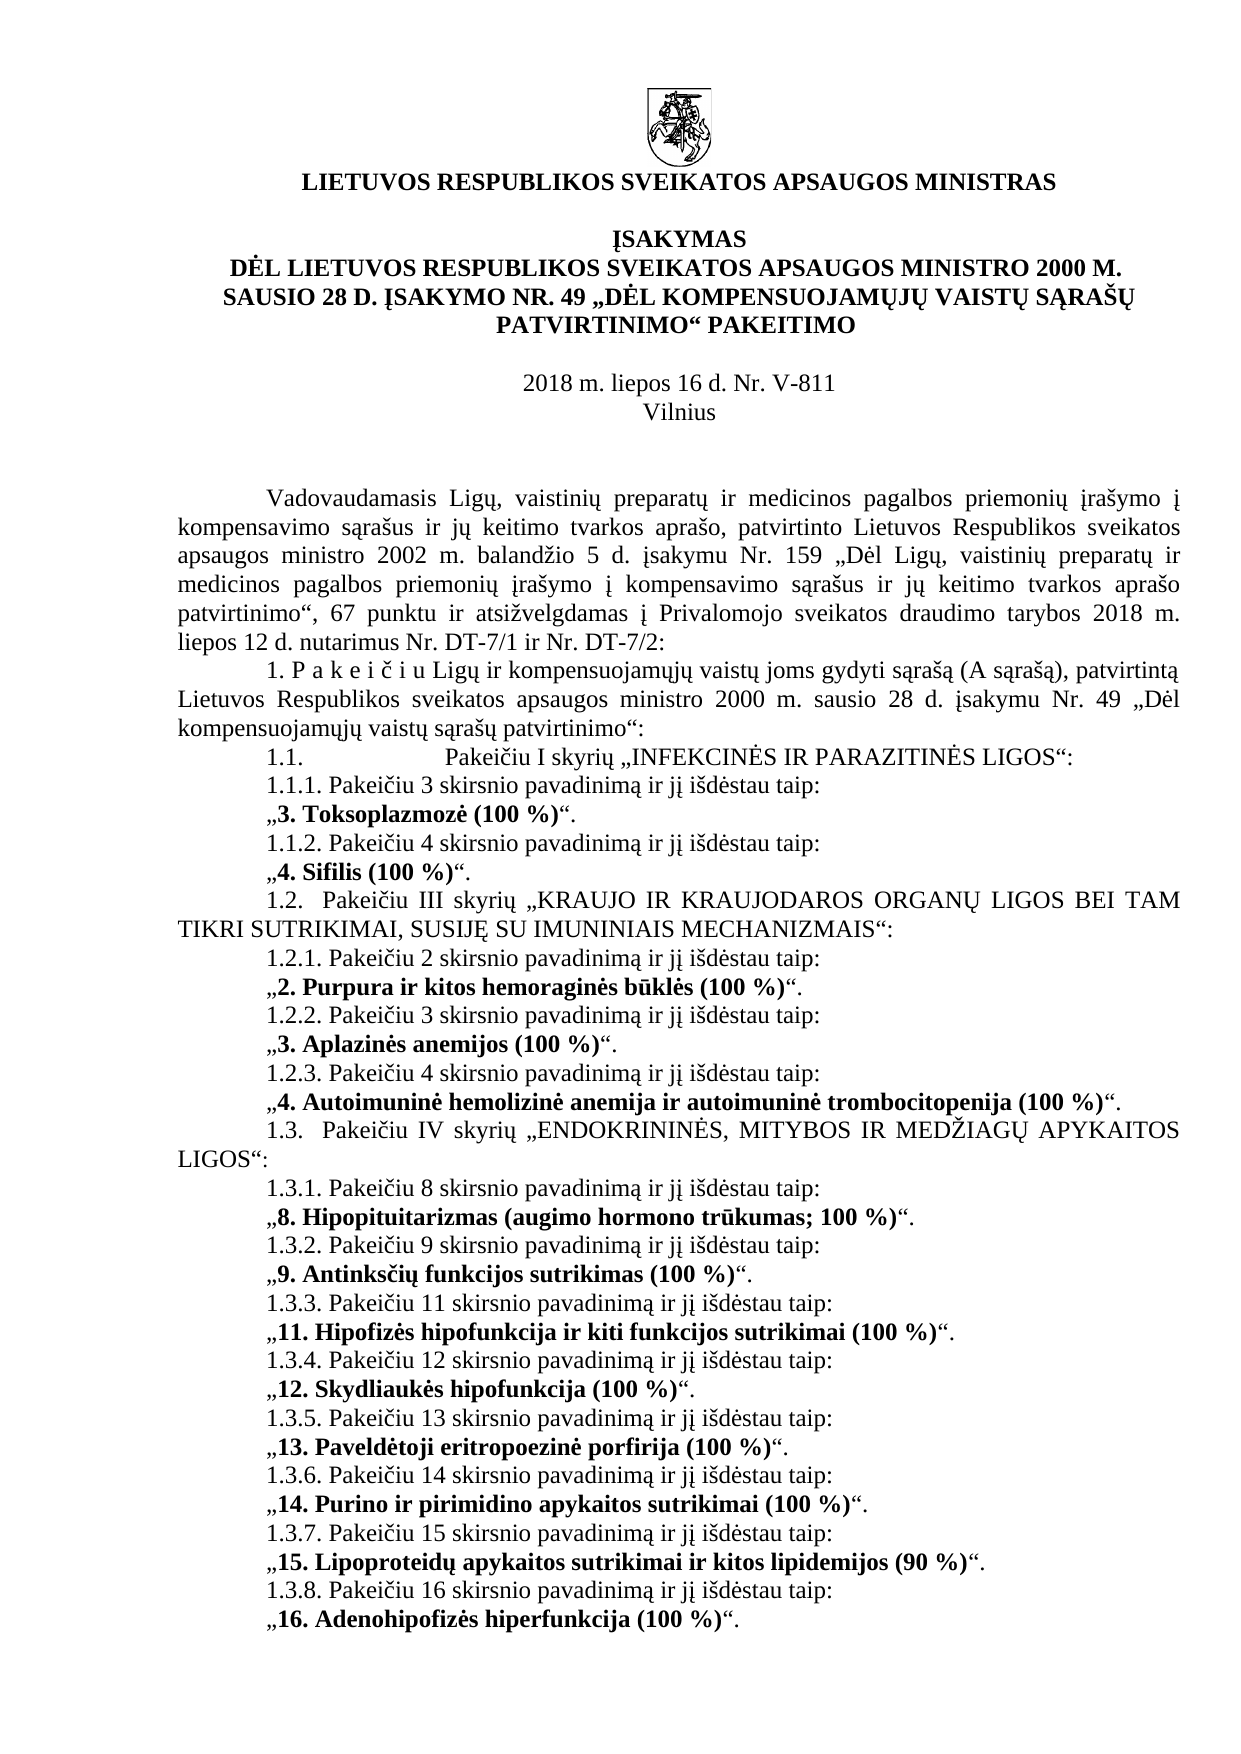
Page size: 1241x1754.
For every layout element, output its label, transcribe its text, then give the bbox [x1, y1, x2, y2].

text 1.2. Pakeičiu III skyrių „KRAUJO IR KRAUJODAROS ORGANŲ LIGOS BEI TAM TIKRI SUTRIKIMAI, SUSIJĘ SU IMUNINIAIS MECHANIZMAIS“: [177, 886, 1181, 943]
text „9. Antinksčių funkcijos sutrikimas (100 %)“. [266, 1259, 1181, 1288]
text „4. Sifilis (100 %)“. [266, 857, 1181, 886]
text 1. P a k e i č i u Ligų ir kompensuojamųjų vaistų joms gydyti sąrašą (A sąrašą), patvirtintą Lietuvos Respublikos sveikatos apsaugos ministro 2000 m. sausio 28 d. įsakymu Nr. 49 „Dėl kompensuojamųjų vaistų sąrašų patvirtinimo“: [177, 656, 1181, 742]
text „12. Skydliaukės hipofunkcija (100 %)“. [177, 1374, 1181, 1403]
text 1.3.5. Pakeičiu 13 skirsnio pavadinimą ir jį išdėstau taip: [177, 1403, 1181, 1432]
text 1.3. Pakeičiu IV skyrių „ENDOKRININĖS, MITYBOS IR MEDŽIAGŲ APYKAITOS LIGOS“: [177, 1116, 1181, 1173]
text 2018 m. liepos 16 d. Nr. V-811 [177, 368, 1181, 397]
text 1.3.2. Pakeičiu 9 skirsnio pavadinimą ir jį išdėstau taip: [266, 1231, 1181, 1259]
text 1.2.2. Pakeičiu 3 skirsnio pavadinimą ir jį išdėstau taip: [266, 1001, 1181, 1029]
text LIETUVOS RESPUBLIKOS SVEIKATOS APSAUGOS MINISTRAS [177, 167, 1181, 196]
text Vilnius [177, 397, 1181, 426]
text DĖL LIETUVOS RESPUBLIKOS SVEIKATOS APSAUGOS MINISTRO 2000 M. [177, 253, 1181, 282]
text 1.3.8. Pakeičiu 16 skirsnio pavadinimą ir jį išdėstau taip: [177, 1576, 1181, 1604]
text 1.3.1. Pakeičiu 8 skirsnio pavadinimą ir jį išdėstau taip: [266, 1173, 1181, 1202]
text ĮSAKYMAS [177, 224, 1181, 253]
text „8. Hipopituitarizmas (augimo hormono trūkumas; 100 %)“. [266, 1202, 1181, 1231]
text 1.3.6. Pakeičiu 14 skirsnio pavadinimą ir jį išdėstau taip: [177, 1461, 1181, 1489]
text „14. Purino ir pirimidino apykaitos sutrikimai (100 %)“. [177, 1489, 1181, 1518]
text 1.3.3. Pakeičiu 11 skirsnio pavadinimą ir jį išdėstau taip: [177, 1288, 1181, 1317]
text „15. Lipoproteidų apykaitos sutrikimai ir kitos lipidemijos (90 %)“. [177, 1547, 1181, 1576]
text „13. Paveldėtoji eritropoezinė porfirija (100 %)“. [177, 1432, 1181, 1461]
text 1.2.3. Pakeičiu 4 skirsnio pavadinimą ir jį išdėstau taip: [266, 1058, 1181, 1087]
text „11. Hipofizės hipofunkcija ir kiti funkcijos sutrikimai (100 %)“. [266, 1317, 1181, 1346]
text SAUSIO 28 D. ĮSAKYMO NR. 49 „DĖL KOMPENSUOJAMŲJŲ VAISTŲ SĄRAŠŲ PATVIRTINIMO“ PAKEITIMO [177, 282, 1181, 339]
text 1.1.2. Pakeičiu 4 skirsnio pavadinimą ir jį išdėstau taip: [177, 828, 1181, 857]
text „4. Autoimuninė hemolizinė anemija ir autoimuninė trombocitopenija (100 %)“. [266, 1087, 1181, 1116]
text „2. Purpura ir kitos hemoraginės būklės (100 %)“. [266, 972, 1181, 1001]
text 1.3.7. Pakeičiu 15 skirsnio pavadinimą ir jį išdėstau taip: [177, 1518, 1181, 1547]
text 1.2.1. Pakeičiu 2 skirsnio pavadinimą ir jį išdėstau taip: [266, 943, 1181, 972]
text 1.1. Pakeičiu I skyrių „INFEKCINĖS IR PARAZITINĖS LIGOS“: [266, 742, 1181, 771]
text „16. Adenohipofizės hiperfunkcija (100 %)“. [177, 1604, 1181, 1633]
text „3. Aplazinės anemijos (100 %)“. [266, 1029, 1181, 1058]
text „3. Toksoplazmozė (100 %)“. [266, 799, 1181, 828]
text Vadovaudamasis Ligų, vaistinių preparatų ir medicinos pagalbos priemonių įrašymo į kompensavimo sąrašus ir jų keitimo tvarkos aprašo, patvirtinto Lietuvos Respublikos sveikatos apsaugos ministro 2002 m. balandžio 5 d. įsakymu Nr. 159 „Dėl Ligų, vaistinių preparatų ir medicinos pagalbos priemonių įrašymo į kompensavimo sąrašus ir jų keitimo tvarkos aprašo patvirtinimo“, 67 punktu ir atsižvelgdamas į Privalomojo sveikatos draudimo tarybos 2018 m. liepos 12 d. nutarimus Nr. DT-7/1 ir Nr. DT-7/2: [177, 483, 1181, 656]
text 1.3.4. Pakeičiu 12 skirsnio pavadinimą ir jį išdėstau taip: [177, 1346, 1181, 1374]
text 1.1.1. Pakeičiu 3 skirsnio pavadinimą ir jį išdėstau taip: [266, 771, 1181, 799]
